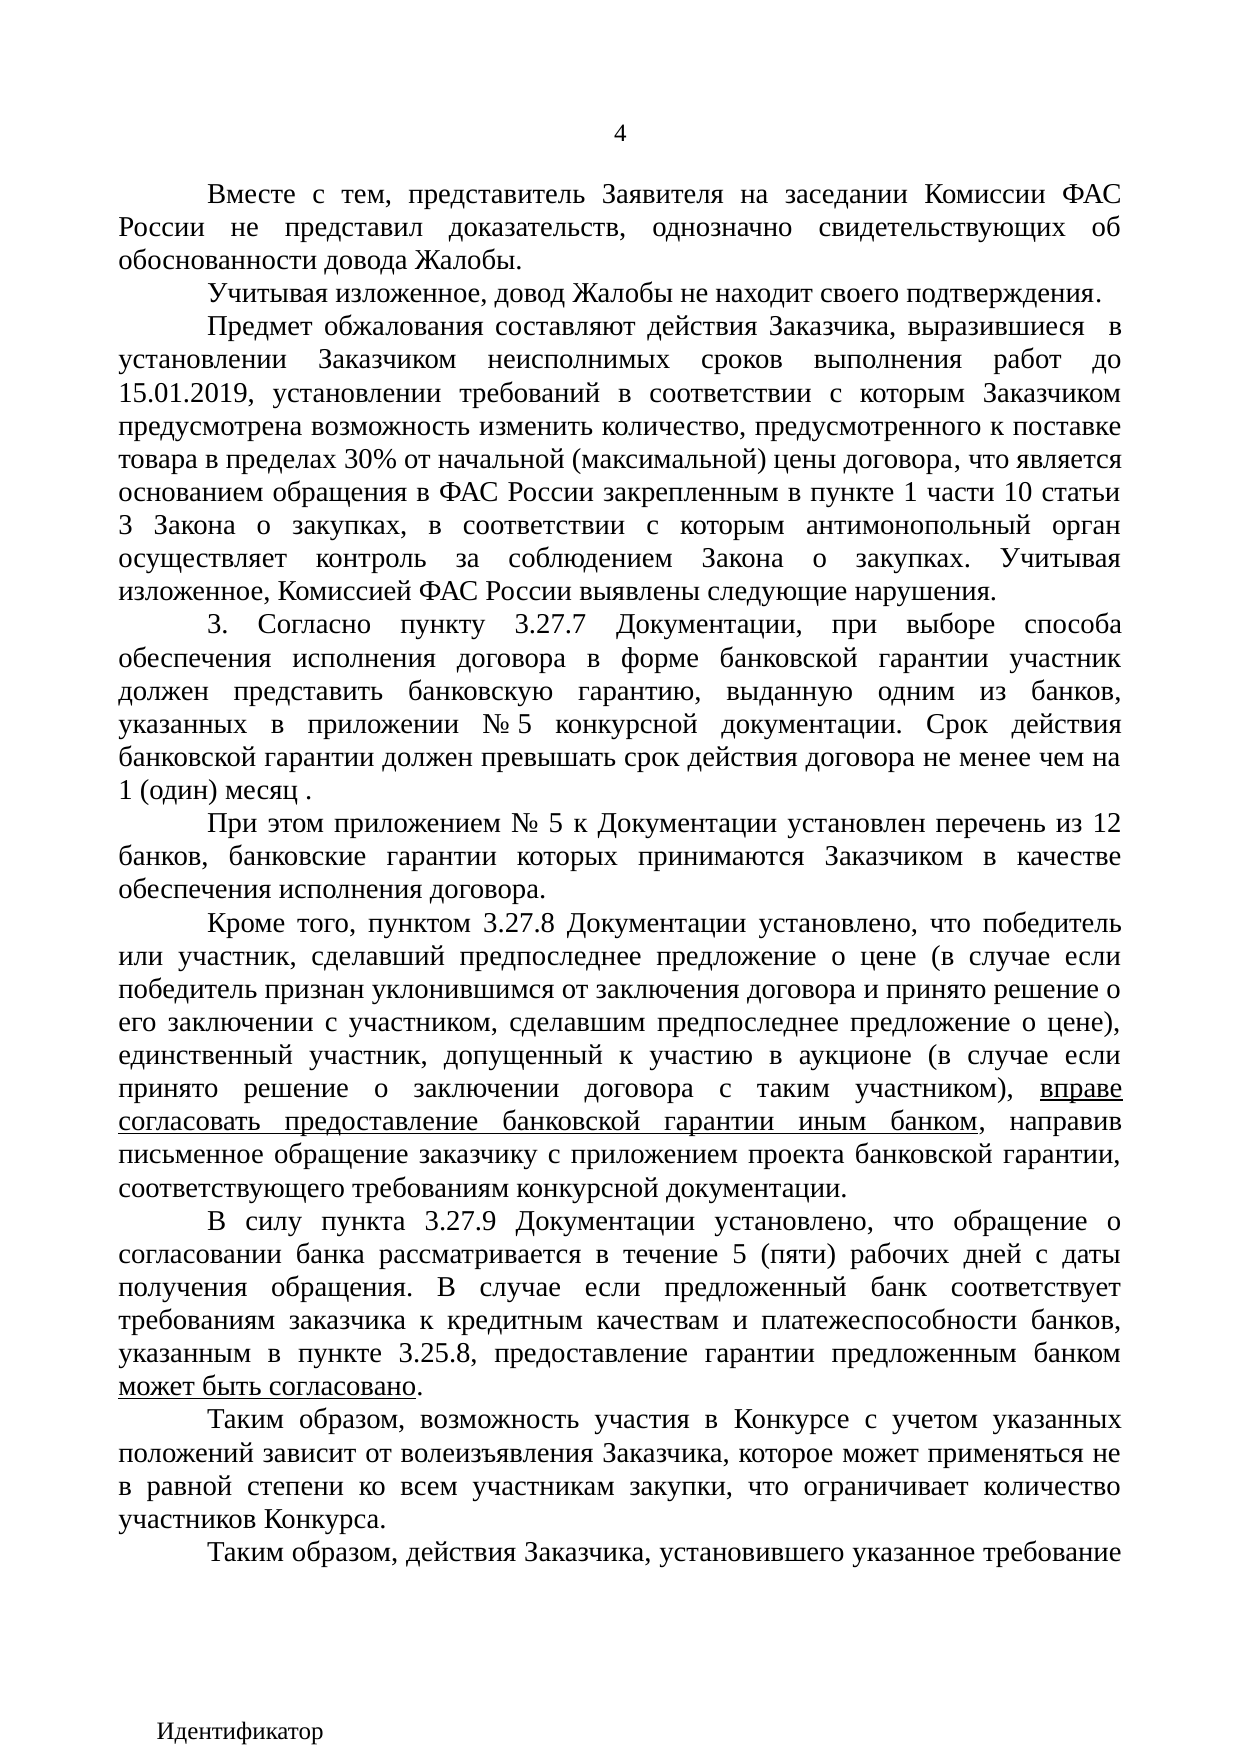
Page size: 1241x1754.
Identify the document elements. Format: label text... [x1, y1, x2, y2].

text При этом приложением № 5 к Документации установлен перечень из 12 банков, банковские гарантии которых принимаются Заказчиком в качестве обеспечения исполнения договора. [118, 806, 1122, 905]
text Таким образом, возможность участия в Конкурсе с учетом указанных положений зависит от волеизъявления Заказчика, которое может применяться не в равной степени ко всем участникам закупки, что ограничивает количество участников Конкурса. [118, 1402, 1122, 1534]
text Вместе с тем, представитель Заявителя на заседании Комиссии ФАС России не представил доказательств, однозначно свидетельствующих об обоснованности довода Жалобы. [118, 176, 1122, 276]
text 3. Согласно пункту 3.27.7 Документации, при выборе способа обеспечения исполнения договора в форме банковской гарантии участник должен представить банковскую гарантию, выданную одним из банков, указанных в приложении № 5 конкурсной документации. Срок действия банковской гарантии должен превышать срок действия договора не менее чем на 1 (один) месяц . [118, 607, 1122, 806]
text В силу пункта 3.27.9 Документации установлено, что обращение о согласовании банка рассматривается в течение 5 (пяти) рабочих дней с даты получения обращения. В случае если предложенный банк соответствует требованиям заказчика к кредитным качествам и платежеспособности банков, указанным в пункте 3.25.8, предоставление гарантии предложенным банком может быть согласовано. [118, 1203, 1122, 1402]
text Таким образом, действия Заказчика, установившего указанное требование [118, 1534, 1122, 1568]
text Предмет обжалования составляют действия Заказчика, выразившиеся в установлении Заказчиком неисполнимых сроков выполнения работ до 15.01.2019, установлении требований в соответствии с которым Заказчиком предусмотрена возможность изменить количество, предусмотренного к поставке товара в пределах 30% от начальной (максимальной) цены договора, что является основанием обращения в ФАС России закрепленным в пункте 1 части 10 статьи 3 Закона о закупках, в соответствии с которым антимонопольный орган осуществляет контроль за соблюдением Закона о закупках. Учитывая изложенное, Комиссией ФАС России выявлены следующие нарушения. [118, 309, 1122, 607]
text Кроме того, пунктом 3.27.8 Документации установлено, что победитель или участник, сделавший предпоследнее предложение о цене (в случае если победитель признан уклонившимся от заключения договора и принято решение о его заключении с участником, сделавшим предпоследнее предложение о цене), единственный участник, допущенный к участию в аукционе (в случае если принято решение о заключении договора с таким участником), вправе согласовать предоставление банковской гарантии иным банком, направив письменное обращение заказчику с приложением проекта банковской гарантии, соответствующего требованиям конкурсной документации. [118, 905, 1122, 1203]
text Учитывая изложенное, довод Жалобы не находит своего подтверждения. [118, 276, 1122, 309]
